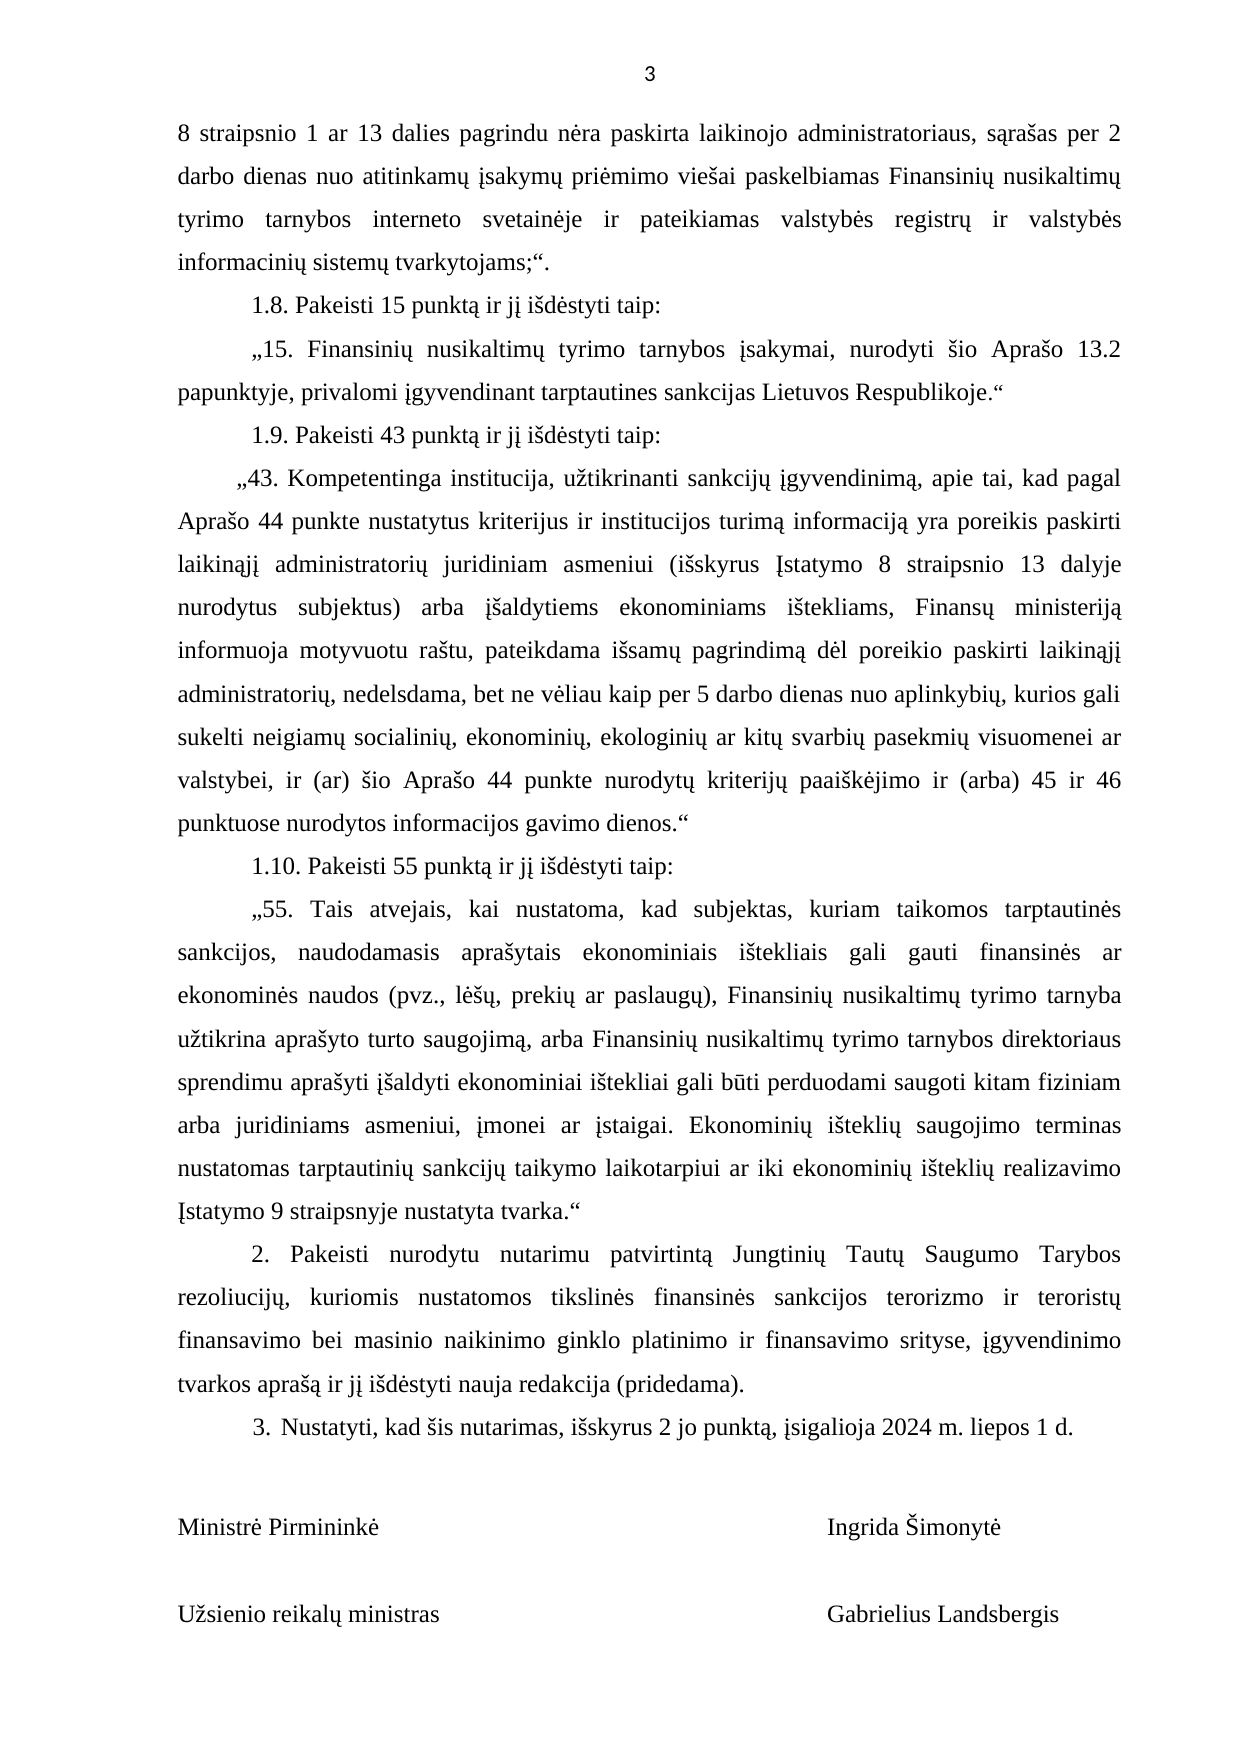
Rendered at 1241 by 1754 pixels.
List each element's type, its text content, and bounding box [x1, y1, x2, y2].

text Ministrė Pirmininkė Ingrida Šimonytė [177, 1512, 1122, 1541]
text „55. Tais atvejais, kai nustatoma, kad subjektas, kuriam taikomos tarptautinės sankcijos, naudodamasis aprašytais ekonominiais ištekliais gali gauti finansinės ar ekonominės naudos (pvz., lėšų, prekių ar paslaugų), Finansinių nusikaltimų tyrimo tarnyba užtikrina aprašyto turto saugojimą, arba Finansinių nusikaltimų tyrimo tarnybos direktoriaus sprendimu aprašyti įšaldyti ekonominiai ištekliai gali būti perduodami saugoti kitam fiziniam arba juridiniams asmeniui, įmonei ar įstaigai. Ekonominių išteklių saugojimo terminas nustatomas tarptautinių sankcijų taikymo laikotarpiui ar iki ekonominių išteklių realizavimo Įstatymo 9 straipsnyje nustatyta tvarka.“ [177, 894, 1122, 1225]
text 1.10. Pakeisti 55 punktą ir jį išdėstyti taip: [177, 851, 1122, 880]
text 3. Nustatyti, kad šis nutarimas, išskyrus 2 jo punktą, įsigalioja 2024 m. liepos 1 d. [177, 1412, 1122, 1441]
text 1.8. Pakeisti 15 punktą ir jį išdėstyti taip: [177, 291, 1122, 319]
text 1.9. Pakeisti 43 punktą ir jį išdėstyti taip: [177, 420, 1122, 449]
text „15. Finansinių nusikaltimų tyrimo tarnybos įsakymai, nurodyti šio Aprašo 13.2 papunktyje, privalomi įgyvendinant tarptautines sankcijas Lietuvos Respublikoje.“ [177, 334, 1122, 406]
text „43. Kompetentinga institucija, užtikrinanti sankcijų įgyvendinimą, apie tai, kad pagal Aprašo 44 punkte nustatytus kriterijus ir institucijos turimą informaciją yra poreikis paskirti laikinąjį administratorių juridiniam asmeniui (išskyrus Įstatymo 8 straipsnio 13 dalyje nurodytus subjektus) arba įšaldytiems ekonominiams ištekliams, Finansų ministeriją informuoja motyvuotu raštu, pateikdama išsamų pagrindimą dėl poreikio paskirti laikinąjį administratorių, nedelsdama, bet ne vėliau kaip per 5 darbo dienas nuo aplinkybių, kurios gali sukelti neigiamų socialinių, ekonominių, ekologinių ar kitų svarbių pasekmių visuomenei ar valstybei, ir (ar) šio Aprašo 44 punkte nurodytų kriterijų paaiškėjimo ir (arba) 45 ir 46 punktuose nurodytos informacijos gavimo dienos.“ [177, 463, 1122, 837]
text 2. Pakeisti nurodytu nutarimu patvirtintą Jungtinių Tautų Saugumo Tarybos rezoliucijų, kuriomis nustatomos tikslinės finansinės sankcijos terorizmo ir teroristų finansavimo bei masinio naikinimo ginklo platinimo ir finansavimo srityse, įgyvendinimo tvarkos aprašą ir jį išdėstyti nauja redakcija (pridedama). [177, 1239, 1122, 1397]
text Užsienio reikalų ministras Gabrielius Landsbergis [177, 1599, 1122, 1627]
text 8 straipsnio 1 ar 13 dalies pagrindu nėra paskirta laikinojo administratoriaus, sąrašas per 2 darbo dienas nuo atitinkamų įsakymų priėmimo viešai paskelbiamas Finansinių nusikaltimų tyrimo tarnybos interneto svetainėje ir pateikiamas valstybės registrų ir valstybės informacinių sistemų tvarkytojams;“. [177, 118, 1122, 276]
